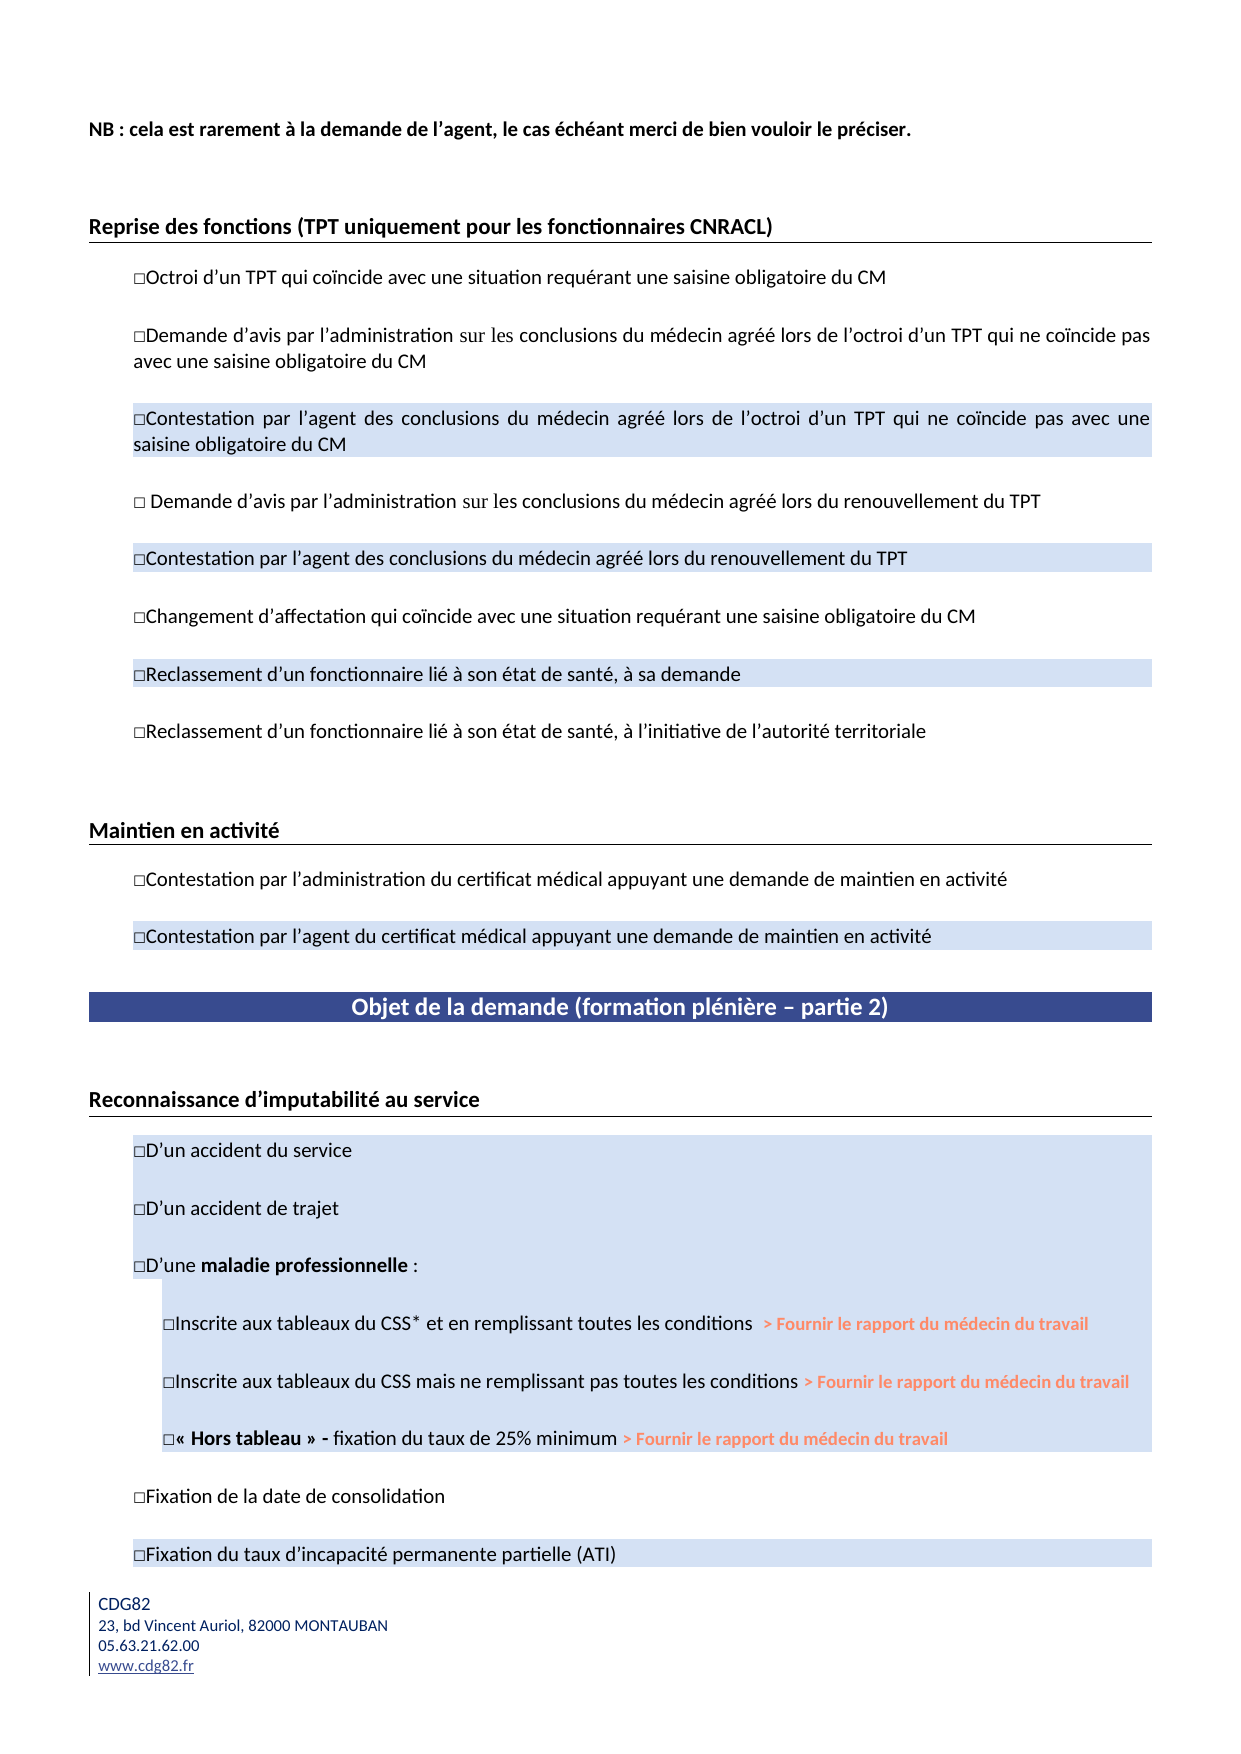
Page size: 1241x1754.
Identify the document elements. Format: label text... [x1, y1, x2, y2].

text ☐D’un accident de trajet [133, 1193, 1152, 1221]
text ☐D’une maladie professionnelle : [133, 1251, 1152, 1279]
text ☐Inscrite aux tableaux du CSS mais ne remplissant pas toutes les conditions > Fournir le rapport du médecin du travail [162, 1366, 1152, 1394]
text ☐Reclassement d’un fonctionnaire lié à son état de santé, à sa demande [133, 659, 1152, 687]
text ☐Contestation par l’agent des conclusions du médecin agréé lors du renouvellement du TPT [133, 543, 1152, 572]
text ☐Inscrite aux tableaux du CSS* et en remplissant toutes les conditions > Fournir le rapport du médecin du travail [162, 1308, 1152, 1337]
text ☐« Hors tableau » - fixation du taux de 25% minimum > Fournir le rapport du médecin du travail [162, 1423, 1152, 1452]
subtitle Reprise des fonctions (TPT uniquement pour les fonctionnaires CNRACL) [89, 212, 1152, 242]
text ☐Fixation du taux d’incapacité permanente partielle (ATI) [133, 1539, 1152, 1567]
text ☐Changement d’affectation qui coïncide avec une situation requérant une saisine obligatoire du CM [133, 601, 1152, 629]
subtitle Objet de la demande (formation plénière – partie 2) [89, 992, 1152, 1022]
text ☐ Demande d’avis par l’administration sur les conclusions du médecin agréé lors du renouvellement du TPT [133, 486, 1152, 514]
text ☐D’un accident du service [133, 1135, 1152, 1164]
subtitle Reconnaissance d’imputabilité au service [89, 1086, 1152, 1116]
text ☐Demande d’avis par l’administration sur les conclusions du médecin agréé lors de l’octroi d’un TPT qui ne coïncide pas avec une saisine obligatoire du CM [133, 320, 1152, 374]
text ☐Reclassement d’un fonctionnaire lié à son état de santé, à l’initiative de l’autorité territoriale [133, 716, 1152, 745]
text ☐Contestation par l’agent du certificat médical appuyant une demande de maintien en activité [133, 921, 1152, 950]
text ☐Contestation par l’administration du certificat médical appuyant une demande de maintien en activité [133, 864, 1152, 892]
text ☐Contestation par l’agent des conclusions du médecin agréé lors de l’octroi d’un TPT qui ne coïncide pas avec une saisine obligatoire du CM [133, 403, 1152, 457]
text ☐Octroi d’un TPT qui coïncide avec une situation requérant une saisine obligatoire du CM [133, 262, 1152, 291]
text NB : cela est rarement à la demande de l’agent, le cas échéant merci de bien vouloir le préciser. [89, 116, 1152, 141]
text ☐Fixation de la date de consolidation [133, 1481, 1152, 1509]
subtitle Maintien en activité [89, 816, 1152, 844]
